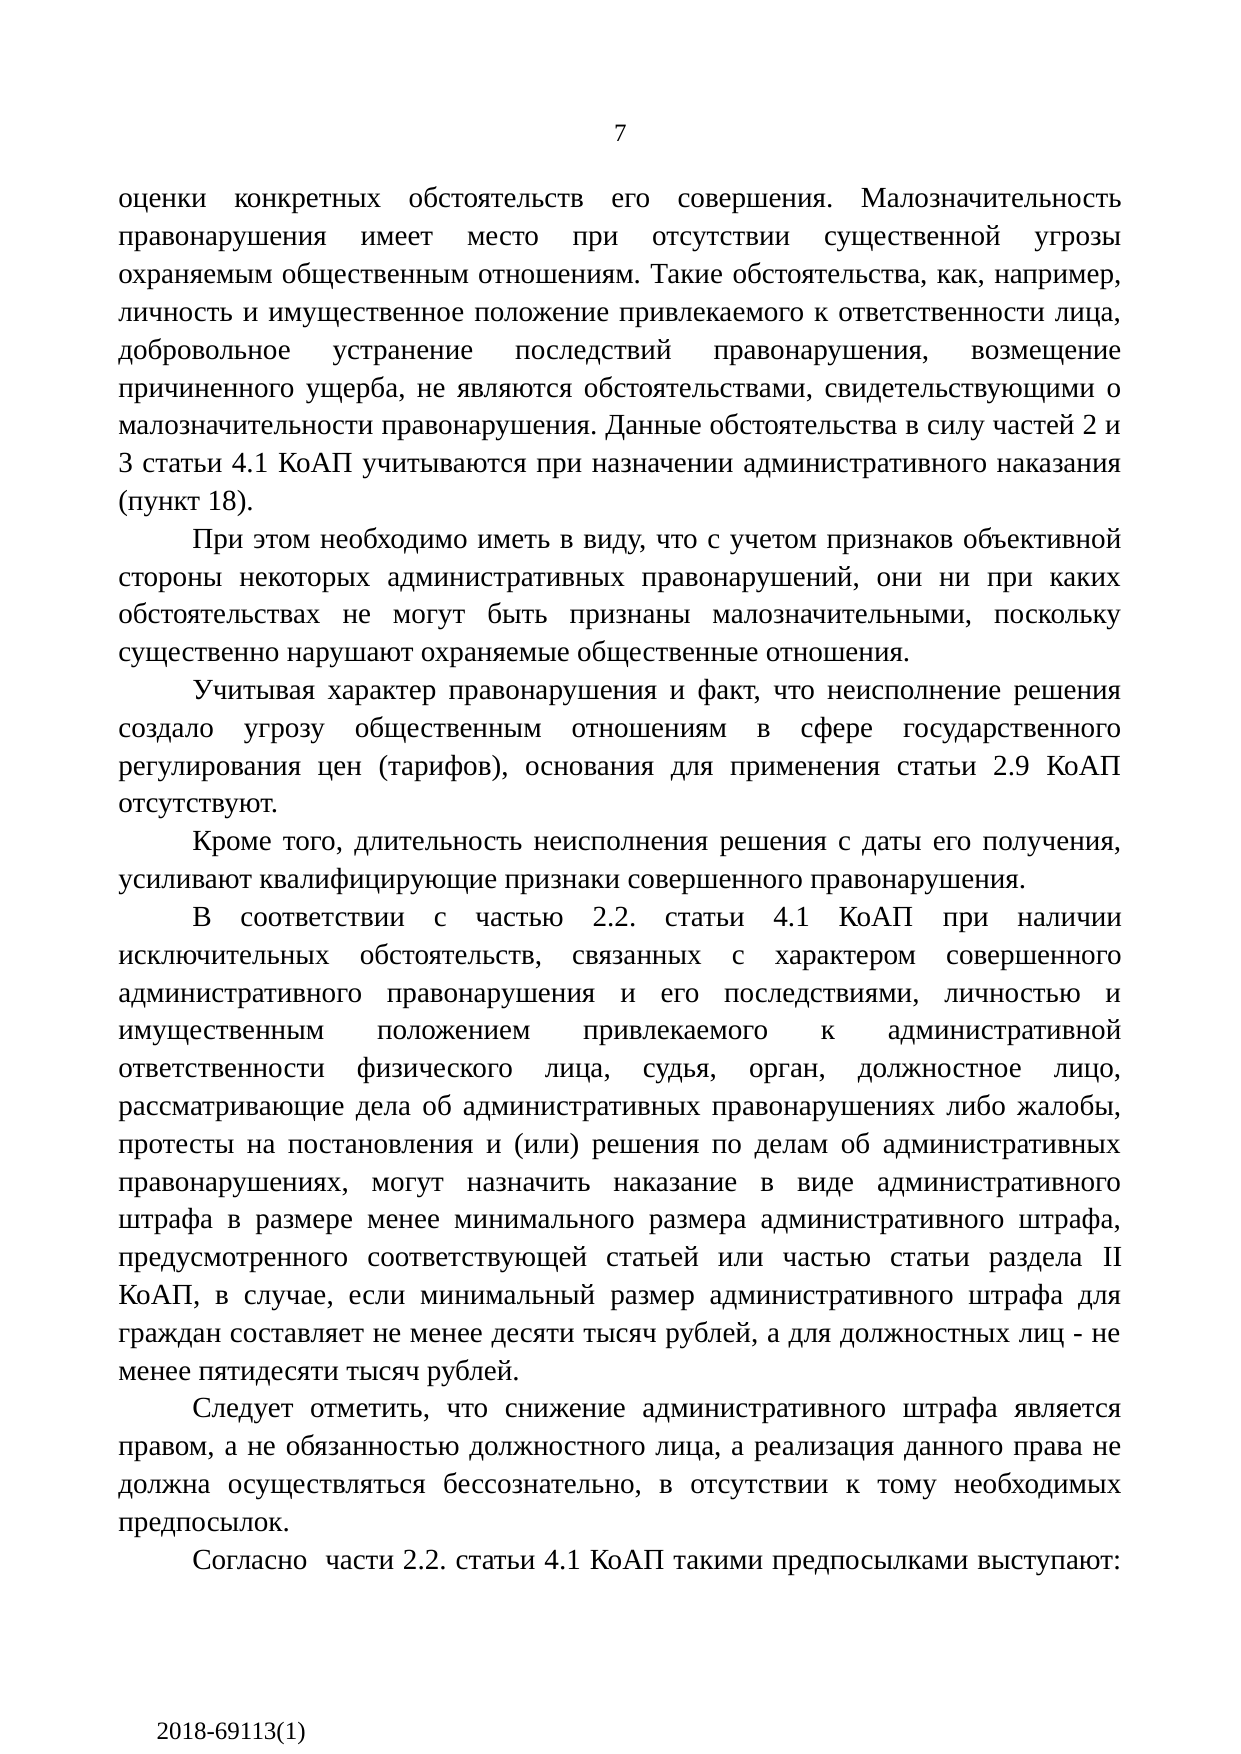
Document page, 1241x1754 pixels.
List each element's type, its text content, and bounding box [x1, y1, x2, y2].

text Следует отметить, что снижение административного штрафа является правом, а не обязанностью должностного лица, а реализация данного права не должна осуществляться бессознательно, в отсутствии к тому необходимых предпосылок. [118, 1386, 1122, 1538]
text Учитывая характер правонарушения и факт, что неисполнение решения создало угрозу общественным отношениям в сфере государственного регулирования цен (тарифов), основания для применения статьи 2.9 КоАП отсутствуют. [118, 668, 1122, 819]
text В соответствии с частью 2.2. статьи 4.1 КоАП при наличии исключительных обстоятельств, связанных с характером совершенного административного правонарушения и его последствиями, личностью и имущественным положением привлекаемого к административной ответственности физического лица, судья, орган, должностное лицо, рассматривающие дела об административных правонарушениях либо жалобы, протесты на постановления и (или) решения по делам об административных правонарушениях, могут назначить наказание в виде административного штрафа в размере менее минимального размера административного штрафа, предусмотренного соответствующей статьей или частью статьи раздела II КоАП, в случае, если минимальный размер административного штрафа для граждан составляет не менее десяти тысяч рублей, а для должностных лиц - не менее пятидесяти тысяч рублей. [118, 895, 1122, 1386]
text Кроме того, длительность неисполнения решения с даты его получения, усиливают квалифицирующие признаки совершенного правонарушения. [118, 819, 1122, 895]
text оценки конкретных обстоятельств его совершения. Малозначительность правонарушения имеет место при отсутствии существенной угрозы охраняемым общественным отношениям. Такие обстоятельства, как, например, личность и имущественное положение привлекаемого к ответственности лица, добровольное устранение последствий правонарушения, возмещение причиненного ущерба, не являются обстоятельствами, свидетельствующими о малозначительности правонарушения. Данные обстоятельства в силу частей 2 и 3 статьи 4.1 КоАП учитываются при назначении административного наказания (пункт 18). [118, 176, 1122, 517]
text При этом необходимо иметь в виду, что с учетом признаков объективной стороны некоторых административных правонарушений, они ни при каких обстоятельствах не могут быть признаны малозначительными, поскольку существенно нарушают охраняемые общественные отношения. [118, 517, 1122, 668]
text Согласно части 2.2. статьи 4.1 КоАП такими предпосылками выступают: [118, 1538, 1122, 1575]
